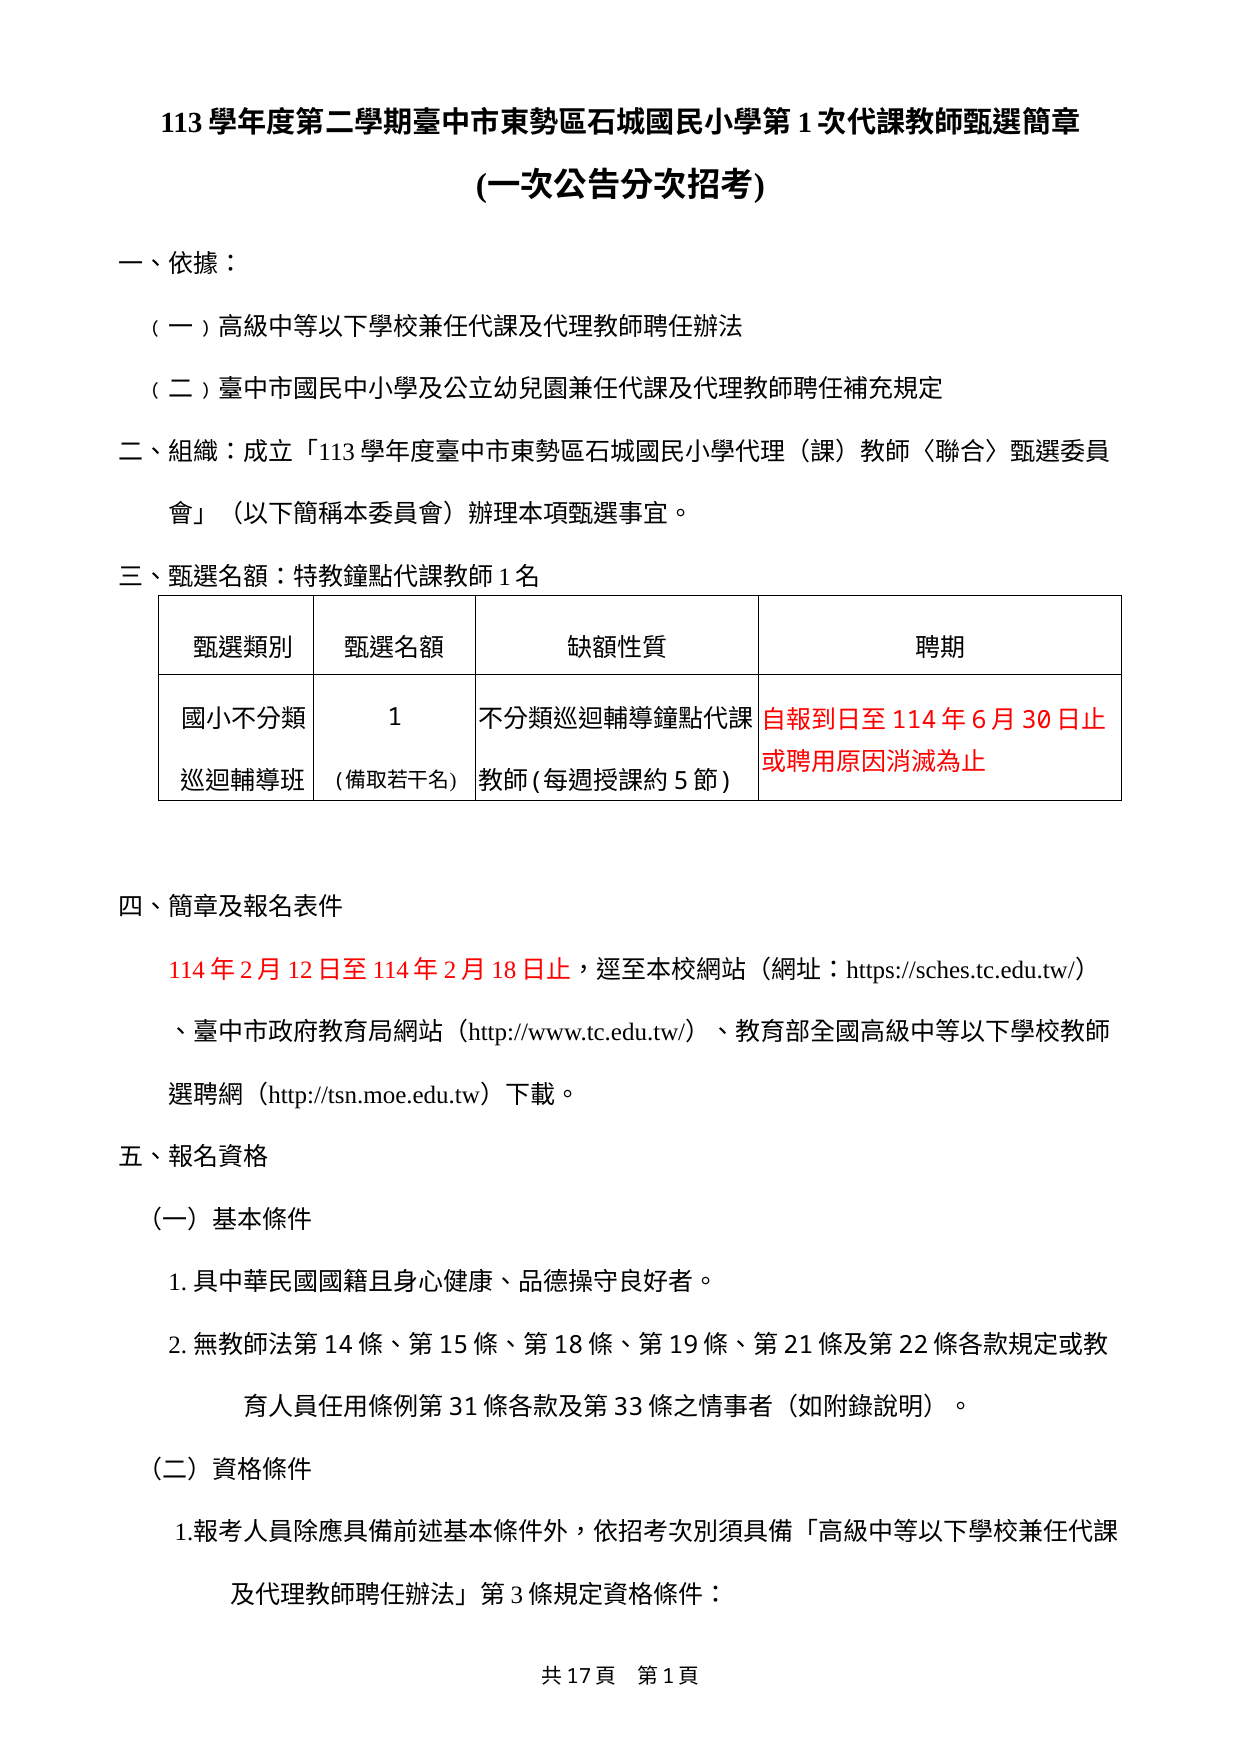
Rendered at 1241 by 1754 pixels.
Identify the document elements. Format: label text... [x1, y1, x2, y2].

table_cell 不分類巡迴輔導鐘點代課教師(每週授課約5節) [476, 675, 758, 799]
table_cell 自報到日至114年6月30日止或聘用原因消滅為止 [759, 675, 1121, 799]
table_header 缺額性質 [476, 596, 758, 673]
text 1. 具中華民國國籍且身心健康、品德操守良好者。 [118, 1238, 1122, 1301]
text 1.報考人員除應具備前述基本條件外，依招考次別須具備「高級中等以下學校兼任代課及代理教師聘任辦法」第3條規定資格條件： [118, 1488, 1122, 1613]
text 五、報名資格 [118, 1113, 1122, 1176]
table_header 聘期 [759, 596, 1121, 673]
table_header 甄選名額 [314, 596, 475, 673]
table_header 甄選類別 [159, 596, 313, 673]
text ﹙一﹚高級中等以下學校兼任代課及代理教師聘任辦法 [143, 283, 1122, 345]
text 二、組織：成立「113學年度臺中市東勢區石城國民小學代理（課）教師〈聯合〉甄選委員會」（以下簡稱本委員會）辦理本項甄選事宜。 [118, 408, 1122, 533]
text 三、甄選名額：特教鐘點代課教師1名 [118, 533, 1122, 595]
text ﹙二﹚臺中市國民中小學及公立幼兒園兼任代課及代理教師聘任補充規定 [143, 345, 1122, 408]
table_cell 1 (備取若干名) [314, 675, 475, 799]
text 2. 無教師法第14條、第15條、第18條、第19條、第21條及第22條各款規定或教育人員任用條例第31條各款及第33條之情事者（如附錄說明）。 [118, 1301, 1122, 1426]
text （二）資格條件 [118, 1426, 1122, 1488]
text （一）基本條件 [118, 1176, 1122, 1238]
table_cell 國小不分類巡迴輔導班 [159, 675, 313, 799]
text 113學年度第二學期臺中市東勢區石城國民小學第1次代課教師甄選簡章 (一次公告分次招考) [118, 78, 1122, 203]
text 四、簡章及報名表件 114年2月12日至114年2月18日止，逕至本校網站（網址：https://sches.tc.edu.tw/）、臺中市政府教育局網站（http://www.tc.edu.tw/）、教育部全國高級中等以下學校教師選聘網（http://tsn.moe.edu.tw）下載。 [118, 863, 1122, 1113]
text 一、依據： [118, 220, 1122, 283]
